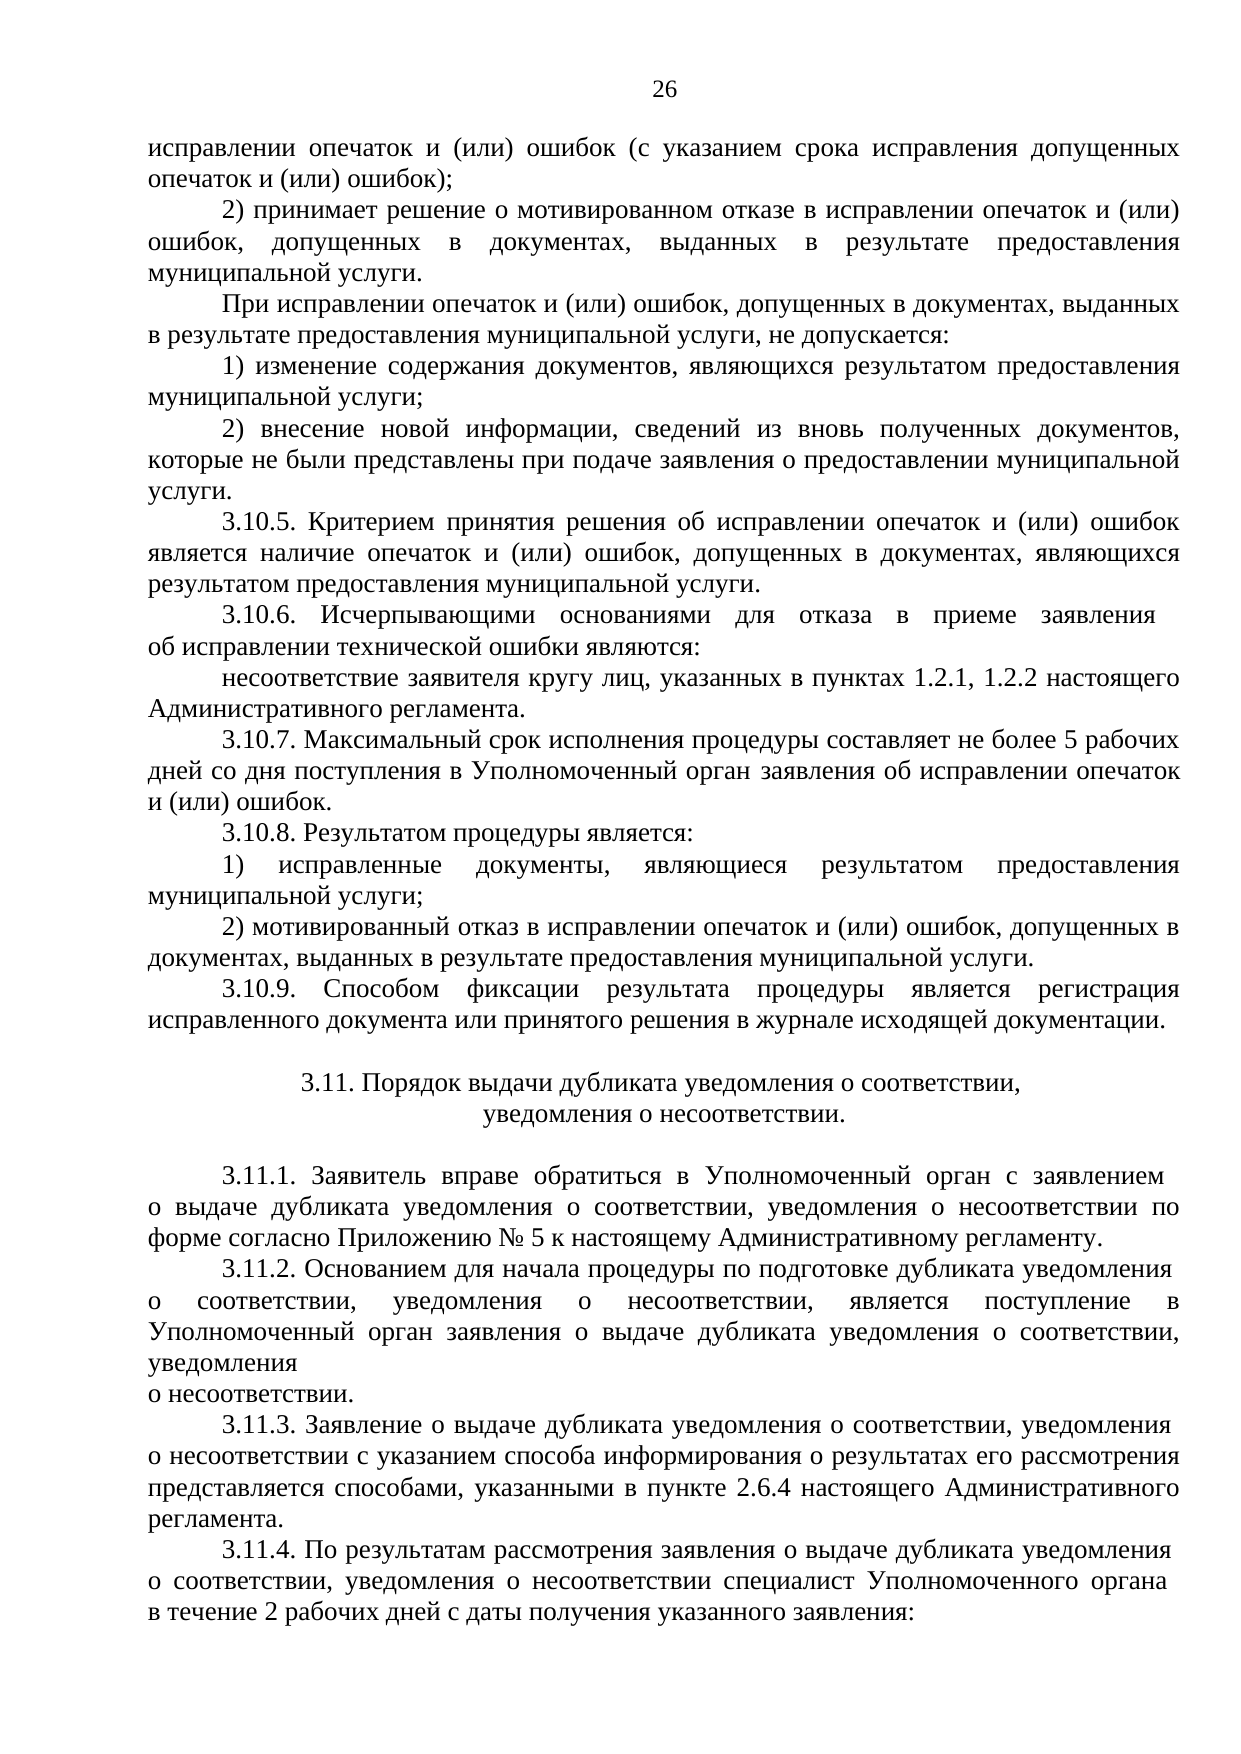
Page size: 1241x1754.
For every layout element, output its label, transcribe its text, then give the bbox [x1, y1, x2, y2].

text 3.11.4. По результатам рассмотрения заявления о выдаче дубликата уведомления о соответствии, уведомления о несоответствии специалист Уполномоченного органа в течение 2 рабочих дней с даты получения указанного заявления: [148, 1533, 1181, 1626]
text 3.10.9. Способом фиксации результата процедуры является регистрация исправленного документа или принятого решения в журнале исходящей документации. [148, 972, 1181, 1034]
text исправлении опечаток и (или) ошибок (с указанием срока исправления допущенных опечаток и (или) ошибок); [148, 131, 1181, 194]
text При исправлении опечаток и (или) ошибок, допущенных в документах, выданных в результате предоставления муниципальной услуги, не допускается: [148, 287, 1181, 349]
text 3.11.3. Заявление о выдаче дубликата уведомления о соответствии, уведомления о несоответствии с указанием способа информирования о результатах его рассмотрения представляется способами, указанными в пункте 2.6.4 настоящего Административного регламента. [148, 1408, 1181, 1533]
text 3.10.5. Критерием принятия решения об исправлении опечаток и (или) ошибок является наличие опечаток и (или) ошибок, допущенных в документах, являющихся результатом предоставления муниципальной услуги. [148, 505, 1181, 598]
text 2) мотивированный отказ в исправлении опечаток и (или) ошибок, допущенных в документах, выданных в результате предоставления муниципальной услуги. [148, 910, 1181, 972]
text 2) внесение новой информации, сведений из вновь полученных документов, которые не были представлены при подаче заявления о предоставлении муниципальной услуги. [148, 412, 1181, 505]
text 3.10.8. Результатом процедуры является: [148, 817, 1181, 848]
text 3.10.7. Максимальный срок исполнения процедуры составляет не более 5 рабочих дней со дня поступления в Уполномоченный орган заявления об исправлении опечаток и (или) ошибок. [148, 723, 1181, 817]
text 3.11.2. Основанием для начала процедуры по подготовке дубликата уведомления о соответствии, уведомления о несоответствии, является поступление в Уполномоченный орган заявления о выдаче дубликата уведомления о соответствии, уведомления о несоответствии. [148, 1253, 1181, 1408]
text 3.11.1. Заявитель вправе обратиться в Уполномоченный орган с заявлением о выдаче дубликата уведомления о соответствии, уведомления о несоответствии по форме согласно Приложению № 5 к настоящему Административному регламенту. [148, 1159, 1181, 1253]
text 1) исправленные документы, являющиеся результатом предоставления муниципальной услуги; [148, 848, 1181, 910]
text 2) принимает решение о мотивированном отказе в исправлении опечаток и (или) ошибок, допущенных в документах, выданных в результате предоставления муниципальной услуги. [148, 194, 1181, 287]
text несоответствие заявителя кругу лиц, указанных в пунктах 1.2.1, 1.2.2 настоящего Административного регламента. [148, 661, 1181, 723]
text 3.10.6. Исчерпывающими основаниями для отказа в приеме заявления об исправлении технической ошибки являются: [148, 598, 1181, 661]
text 1) изменение содержания документов, являющихся результатом предоставления муниципальной услуги; [148, 349, 1181, 412]
text 3.11. Порядок выдачи дубликата уведомления о соответствии, уведомления о несоответствии. [148, 1066, 1181, 1128]
